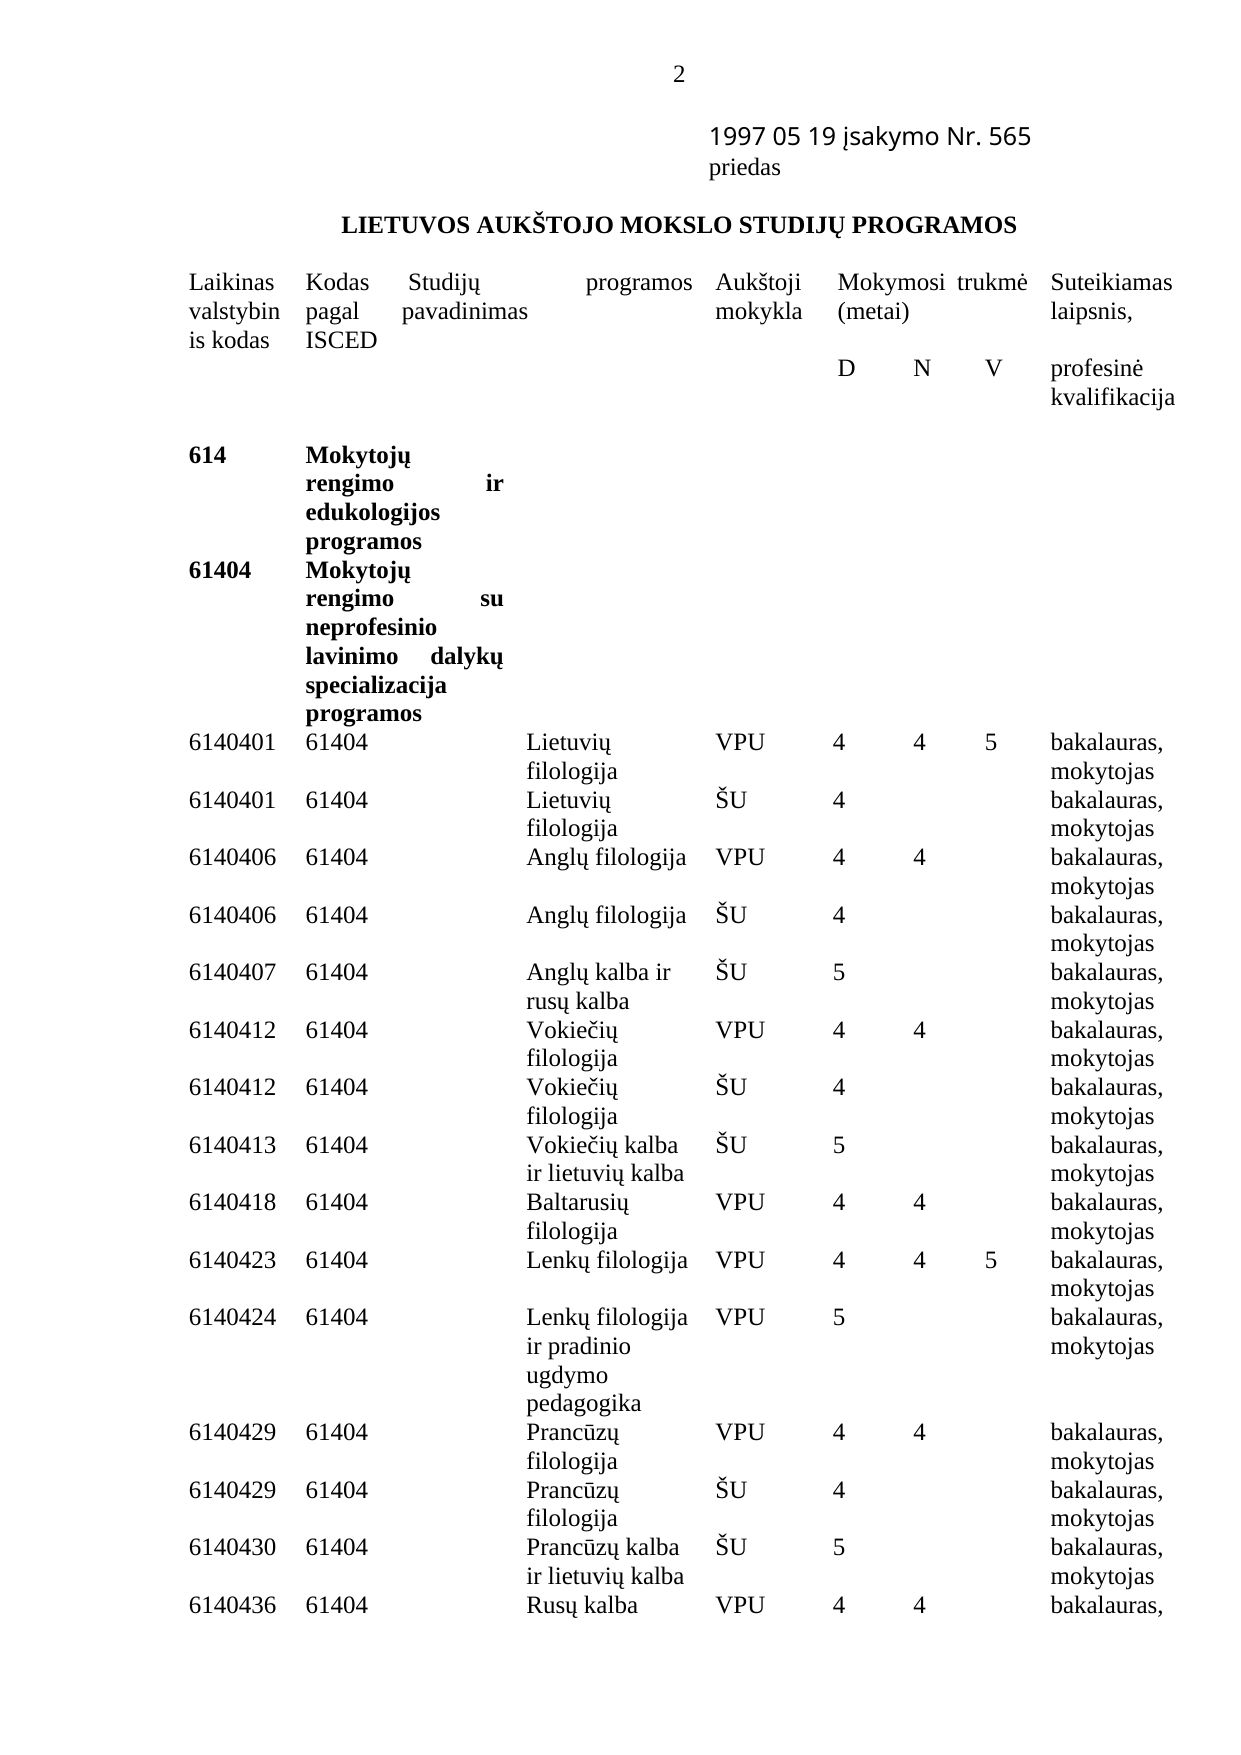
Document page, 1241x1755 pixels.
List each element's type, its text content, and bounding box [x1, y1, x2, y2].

table_cell Lenkų filologija ir pradinio ugdymo pedagogika [515, 1302, 704, 1417]
table_cell ŠU [704, 957, 821, 1015]
table_cell 6140436 [177, 1590, 294, 1618]
table_header Suteikiamas laipsnis, [1039, 267, 1207, 353]
table_cell [821, 555, 902, 727]
table_cell [902, 411, 973, 440]
table_cell 5 [821, 957, 902, 1015]
table_cell [1197, 440, 1202, 555]
table_cell bakalauras, mokytojas [1039, 1417, 1197, 1475]
table_cell 61404 [294, 900, 515, 957]
table_cell 61404 [294, 727, 515, 785]
table_cell 6140406 [177, 900, 294, 957]
table_cell [1202, 957, 1207, 1015]
table_cell 6140429 [177, 1475, 294, 1532]
table_cell [973, 1475, 1039, 1532]
table_cell bakalauras, mokytojas [1039, 1072, 1197, 1130]
table_cell [1202, 785, 1207, 842]
table_cell [973, 1590, 1039, 1618]
table_cell 614 [177, 440, 294, 555]
table_header Aukštoji mokykla [704, 267, 826, 353]
text priedas [177, 152, 1181, 181]
table_cell [1197, 842, 1202, 900]
table_cell 5 [821, 1302, 902, 1417]
table_cell bakalauras, mokytojas [1039, 900, 1197, 957]
table_cell V [973, 354, 1039, 411]
table_cell Lietuvių filologija [515, 785, 704, 842]
table_cell VPU [704, 1245, 821, 1302]
table_cell [390, 354, 704, 411]
table_cell bakalauras, mokytojas [1039, 1475, 1197, 1532]
table_cell 4 [902, 1187, 973, 1245]
table_cell 61404 [294, 1187, 515, 1245]
table_cell [1197, 957, 1202, 1015]
table_cell [1197, 900, 1202, 957]
table_cell [973, 900, 1039, 957]
table_cell 6140418 [177, 1187, 294, 1245]
table_cell [1202, 727, 1207, 785]
table_cell D [826, 354, 902, 411]
table_cell [902, 785, 973, 842]
table_cell Baltarusių filologija [515, 1187, 704, 1245]
table_cell [973, 555, 1039, 727]
table_cell [902, 440, 973, 555]
table_cell [1202, 1475, 1207, 1532]
table_cell [821, 440, 902, 555]
table_cell [1202, 842, 1207, 900]
table_cell [1197, 1245, 1202, 1302]
table_cell [390, 411, 704, 440]
table_cell bakalauras, mokytojas [1039, 1302, 1197, 1417]
table_cell ŠU [704, 900, 821, 957]
table_cell [902, 1532, 973, 1590]
table_cell 6140407 [177, 957, 294, 1015]
table_cell N [902, 354, 973, 411]
table_cell 4 [902, 842, 973, 900]
table_cell [704, 440, 821, 555]
table_header Laikinas valstybinis kodas [177, 267, 294, 353]
table_cell ŠU [704, 1532, 821, 1590]
table_cell 6140406 [177, 842, 294, 900]
table_cell bakalauras, mokytojas [1039, 1015, 1197, 1072]
table_cell [1197, 1417, 1202, 1475]
table_cell bakalauras, mokytojas [1039, 957, 1197, 1015]
table_cell [1202, 1130, 1207, 1187]
table_cell 61404 [294, 1532, 515, 1590]
table_cell [1197, 785, 1202, 842]
table_header Studijų programos pavadinimas [390, 267, 704, 353]
table_cell VPU [704, 842, 821, 900]
table_cell 61404 [294, 1015, 515, 1072]
table_cell 4 [902, 1417, 973, 1475]
table_cell [1039, 555, 1197, 727]
table_cell [973, 842, 1039, 900]
table_cell Mokytojų rengimo ir edukologijos programos [294, 440, 515, 555]
table_cell 4 [821, 1015, 902, 1072]
table_cell 5 [973, 1245, 1039, 1302]
table_cell [973, 1015, 1039, 1072]
table_header Mokymosi trukmė (metai) [826, 267, 1039, 353]
table_cell 4 [902, 1245, 973, 1302]
table_cell [1202, 900, 1207, 957]
table_cell ŠU [704, 785, 821, 842]
table_cell 4 [821, 1590, 902, 1618]
table_cell [1197, 1475, 1202, 1532]
table_cell 4 [902, 1590, 973, 1618]
table_cell 61404 [294, 1302, 515, 1417]
table_cell 61404 [294, 1590, 515, 1618]
table_cell [1197, 1015, 1202, 1072]
table_cell ŠU [704, 1072, 821, 1130]
table_cell [1197, 1072, 1202, 1130]
table_cell 6140429 [177, 1417, 294, 1475]
table_cell 61404 [177, 555, 294, 727]
table_cell VPU [704, 1590, 821, 1618]
text Lietuvos aukštojo mokslo studijų programos [177, 210, 1181, 238]
table_cell [1202, 1532, 1207, 1590]
table_cell 5 [821, 1130, 902, 1187]
table_cell 61404 [294, 1130, 515, 1187]
table_cell [515, 440, 704, 555]
table_cell [902, 957, 973, 1015]
table_cell [704, 354, 826, 411]
table_cell [1197, 1302, 1202, 1417]
table_cell [1197, 1590, 1202, 1618]
table_cell 4 [821, 1072, 902, 1130]
table_cell VPU [704, 1302, 821, 1417]
table_cell [973, 1187, 1039, 1245]
table_cell [902, 1475, 973, 1532]
table_cell 6140412 [177, 1072, 294, 1130]
table_cell 4 [821, 785, 902, 842]
table_cell [973, 1072, 1039, 1130]
table_cell [177, 354, 294, 411]
table_cell 61404 [294, 1475, 515, 1532]
table_cell [1202, 1015, 1207, 1072]
table_header Kodas pagal ISCED [294, 267, 390, 353]
table_cell [1197, 1130, 1202, 1187]
table_cell [902, 1302, 973, 1417]
table_cell [294, 411, 390, 440]
table_cell [1197, 555, 1202, 727]
table_cell ŠU [704, 1130, 821, 1187]
table_cell Vokiečių kalba ir lietuvių kalba [515, 1130, 704, 1187]
table_cell [973, 1532, 1039, 1590]
table_cell [1039, 411, 1202, 440]
table_cell 61404 [294, 842, 515, 900]
table_cell [1202, 1245, 1207, 1302]
table_cell bakalauras, mokytojas [1039, 1532, 1197, 1590]
table_cell 6140413 [177, 1130, 294, 1187]
table_cell [1202, 411, 1207, 440]
table_cell [1039, 440, 1197, 555]
table_cell 4 [821, 1475, 902, 1532]
table_cell [1202, 1590, 1207, 1618]
table_cell bakalauras, mokytojas [1039, 727, 1197, 785]
table_cell 4 [821, 1417, 902, 1475]
table_cell Vokiečių filologija [515, 1072, 704, 1130]
table_cell [826, 411, 902, 440]
table_cell [177, 411, 294, 440]
table_cell Prancūzų filologija [515, 1475, 704, 1532]
table_cell VPU [704, 1015, 821, 1072]
table_cell bakalauras, mokytojas [1039, 1130, 1197, 1187]
table_cell [973, 1302, 1039, 1417]
table_cell 6140424 [177, 1302, 294, 1417]
table_cell 4 [821, 842, 902, 900]
table_cell 4 [902, 727, 973, 785]
table_cell [1202, 555, 1207, 727]
table_cell Rusų kalba [515, 1590, 704, 1618]
table_cell 4 [821, 1245, 902, 1302]
table_cell bakalauras, mokytojas [1039, 842, 1197, 900]
table_cell VPU [704, 727, 821, 785]
table_cell bakalauras, mokytojas [1039, 785, 1197, 842]
table_cell Prancūzų filologija [515, 1417, 704, 1475]
table_cell bakalauras, mokytojas [1039, 1245, 1197, 1302]
table_cell [1202, 354, 1207, 411]
table_cell [902, 1130, 973, 1187]
table_cell 5 [821, 1532, 902, 1590]
table_cell [704, 555, 821, 727]
table_cell [902, 900, 973, 957]
table_cell [973, 411, 1039, 440]
table_cell 61404 [294, 957, 515, 1015]
table_cell 61404 [294, 1417, 515, 1475]
table_cell VPU [704, 1187, 821, 1245]
table_cell profesinė kvalifikacija [1039, 354, 1202, 411]
table_cell 61404 [294, 785, 515, 842]
table_cell 6140401 [177, 785, 294, 842]
table_cell [1197, 1187, 1202, 1245]
table_cell 4 [821, 900, 902, 957]
text 1997 05 19 įsakymo Nr. 565 [709, 118, 1181, 152]
table_cell [704, 411, 826, 440]
table_cell [515, 555, 704, 727]
table_cell [902, 1072, 973, 1130]
table_cell Prancūzų kalba ir lietuvių kalba [515, 1532, 704, 1590]
table_cell [294, 354, 390, 411]
table_cell ŠU [704, 1475, 821, 1532]
table_cell [1202, 1302, 1207, 1417]
table_cell Anglų filologija [515, 900, 704, 957]
table_cell 4 [902, 1015, 973, 1072]
table_cell Lenkų filologija [515, 1245, 704, 1302]
table_cell 4 [821, 1187, 902, 1245]
table_cell [1202, 440, 1207, 555]
table_cell 6140430 [177, 1532, 294, 1590]
table_cell Anglų filologija [515, 842, 704, 900]
table_cell [1202, 1417, 1207, 1475]
table_cell [973, 1130, 1039, 1187]
table_cell Mokytojų rengimo su neprofesinio lavinimo dalykų specializacija programos [294, 555, 515, 727]
table_cell [902, 555, 973, 727]
table_cell Lietuvių filologija [515, 727, 704, 785]
table_cell [973, 957, 1039, 1015]
table_cell [1202, 1072, 1207, 1130]
table_cell 6140423 [177, 1245, 294, 1302]
table_cell [1197, 727, 1202, 785]
table_cell 61404 [294, 1072, 515, 1130]
table_cell Vokiečių filologija [515, 1015, 704, 1072]
table_cell [973, 440, 1039, 555]
table_cell 61404 [294, 1245, 515, 1302]
table_cell [1202, 1187, 1207, 1245]
table_cell bakalauras, mokytojas [1039, 1187, 1197, 1245]
table_cell bakalauras, [1039, 1590, 1197, 1618]
table_cell [973, 785, 1039, 842]
table_cell 4 [821, 727, 902, 785]
table_cell [1197, 1532, 1202, 1590]
table_cell 5 [973, 727, 1039, 785]
table_cell Anglų kalba ir rusų kalba [515, 957, 704, 1015]
table_cell VPU [704, 1417, 821, 1475]
table_cell [973, 1417, 1039, 1475]
table_cell 6140412 [177, 1015, 294, 1072]
table_cell 6140401 [177, 727, 294, 785]
